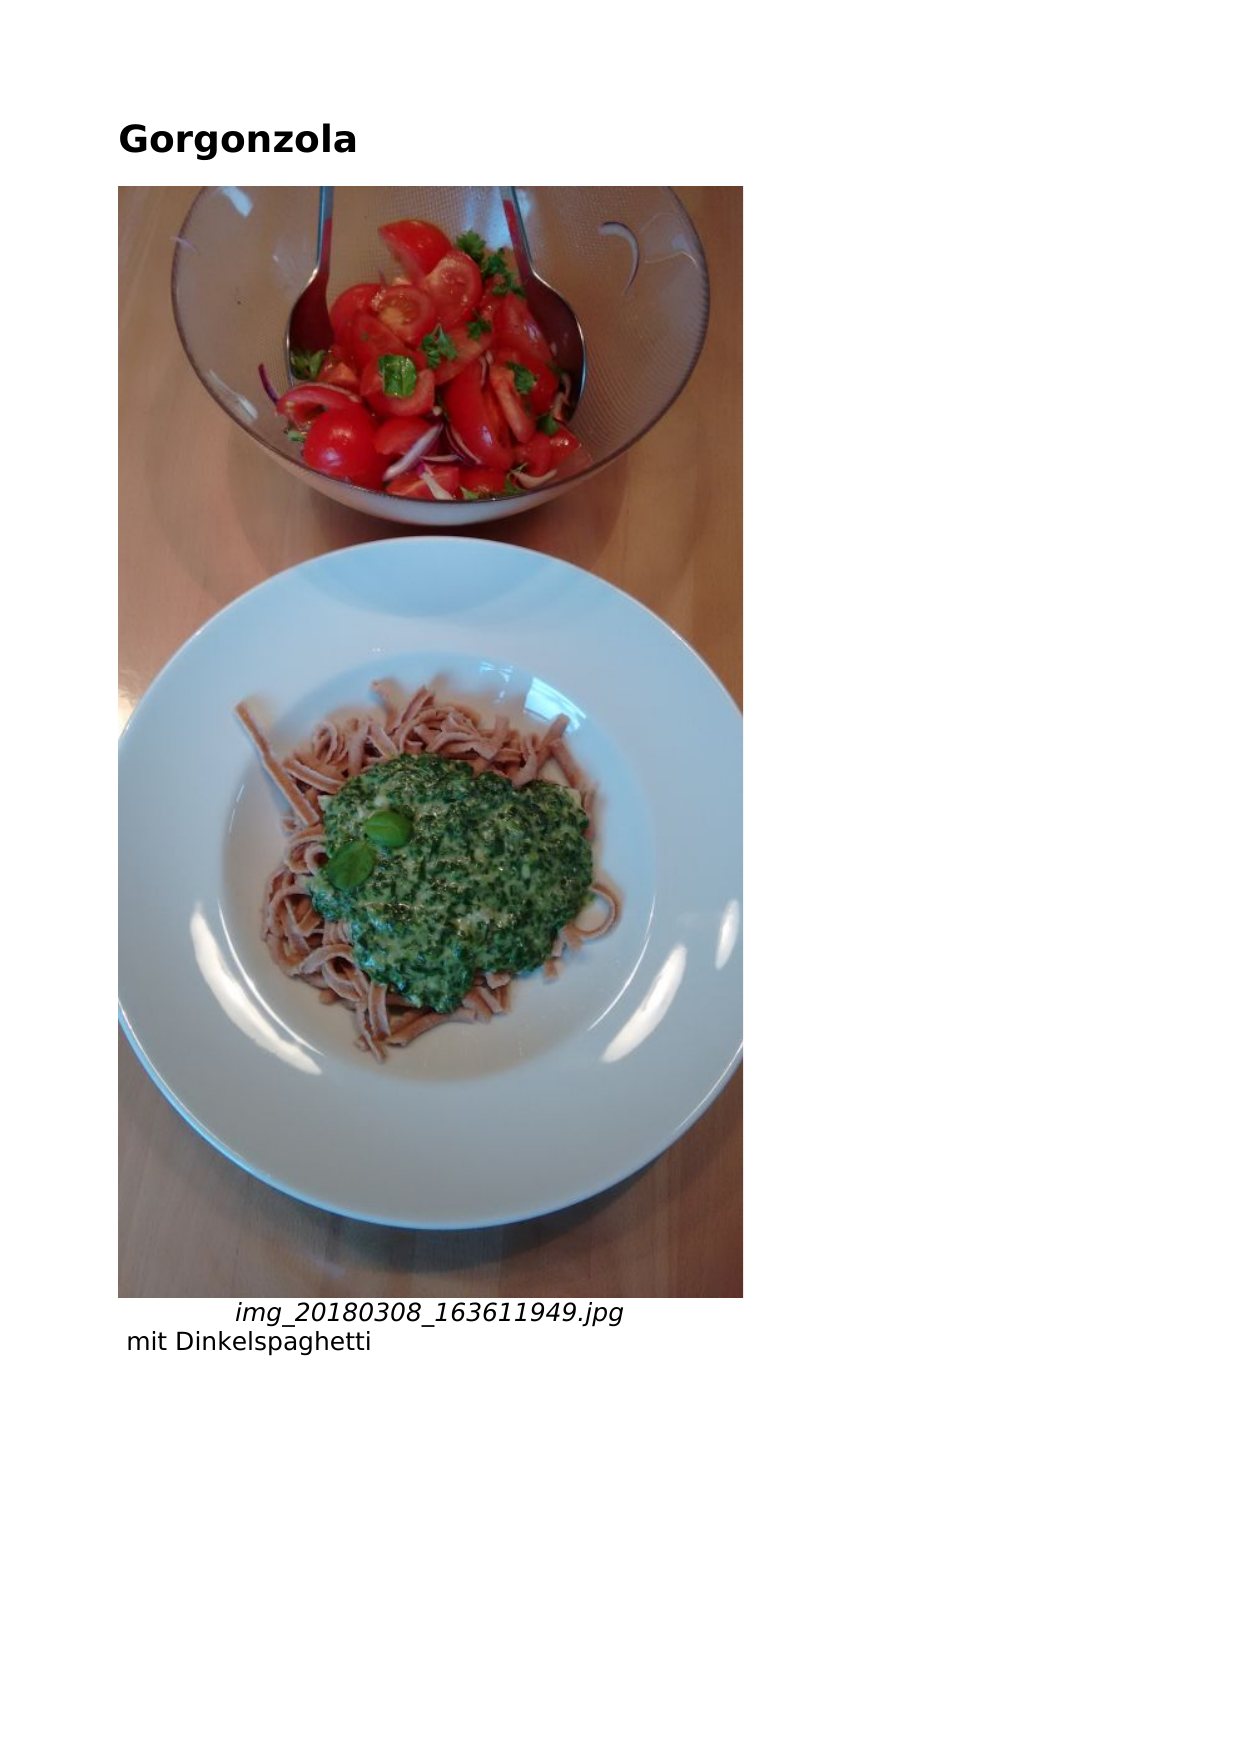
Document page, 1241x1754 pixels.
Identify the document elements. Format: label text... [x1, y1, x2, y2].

picture [118, 186, 744, 1298]
subtitle Gorgonzola [118, 118, 1122, 162]
text mit Dinkelspaghetti [118, 174, 1122, 1386]
text img_20180308_163611949.jpg [118, 1298, 743, 1327]
